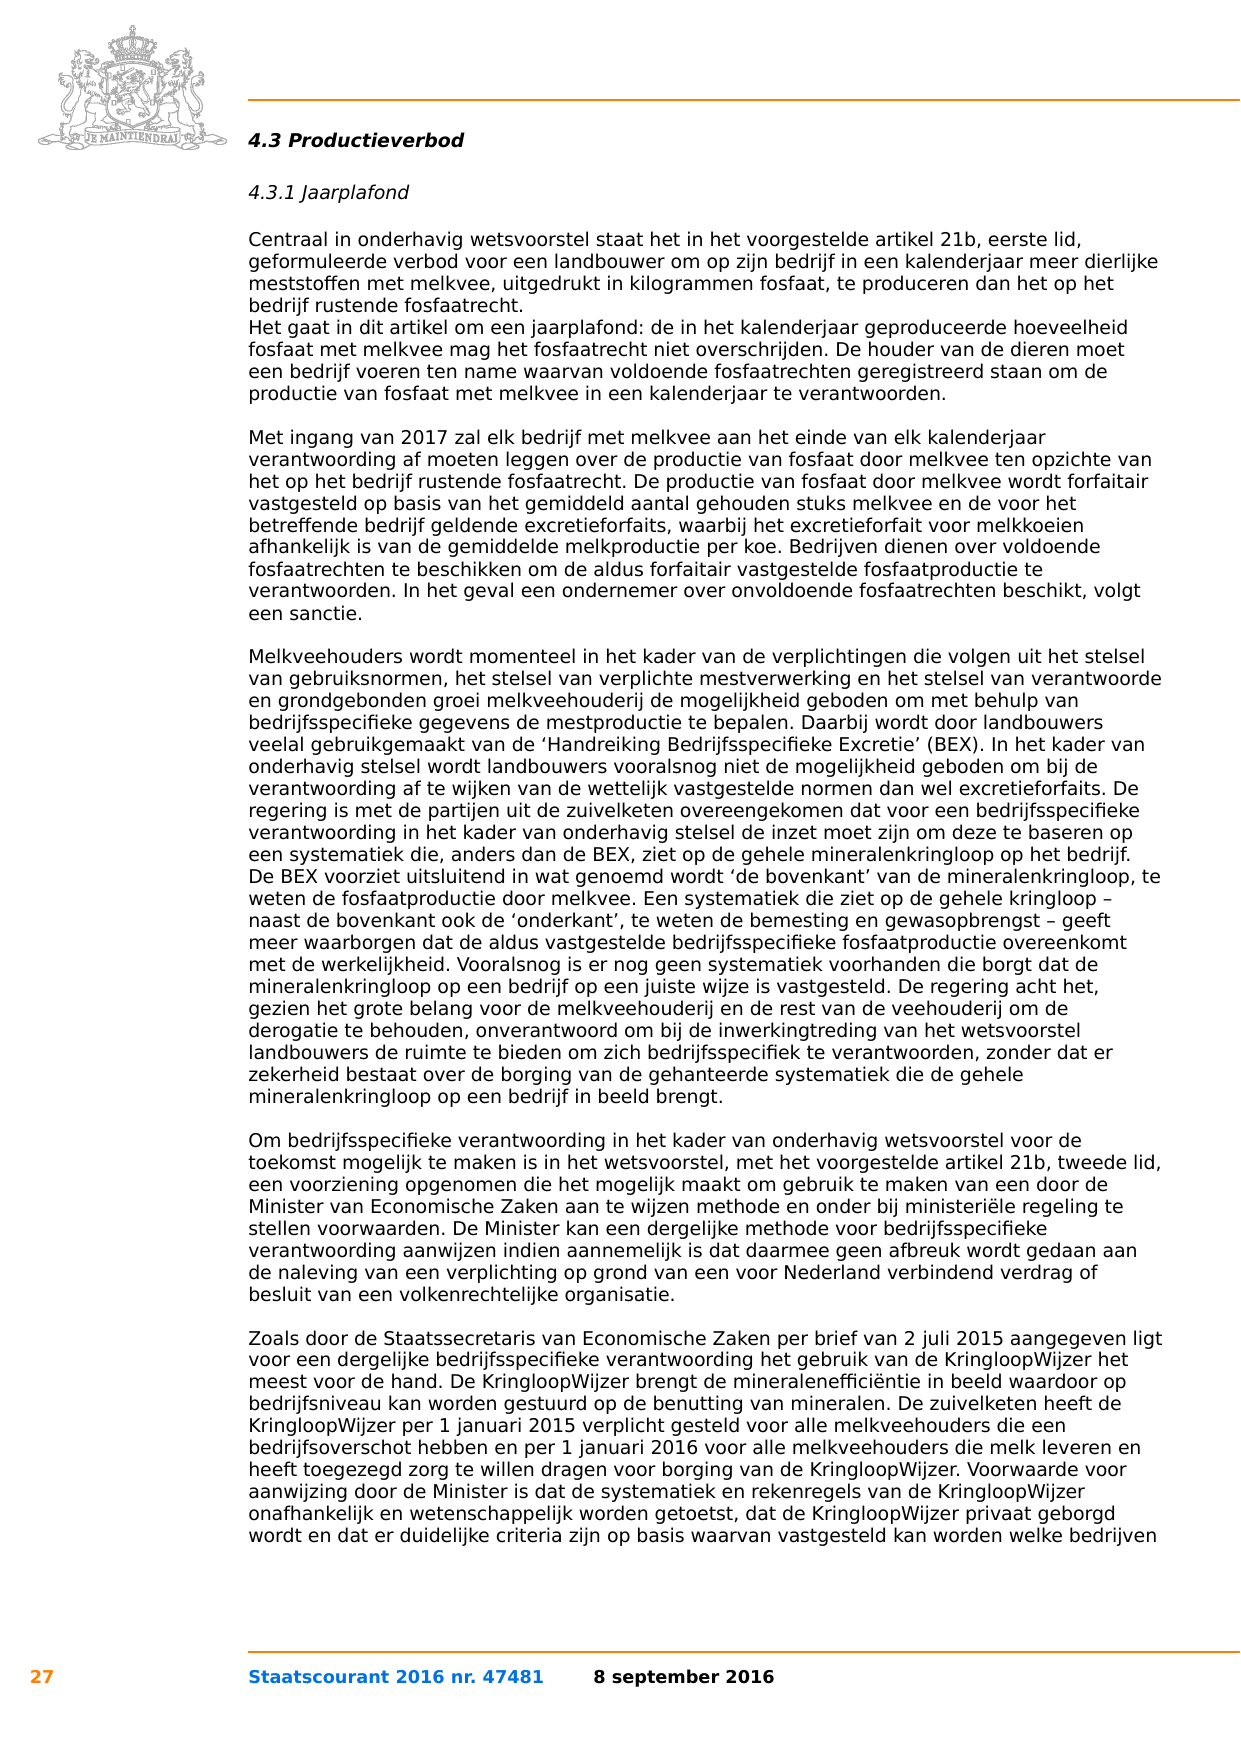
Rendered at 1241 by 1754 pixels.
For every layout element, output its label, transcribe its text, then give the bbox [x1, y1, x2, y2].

text Centraal in onderhavig wetsvoorstel staat het in het voorgestelde artikel 21b, eerste lid, geformuleerde verbod voor een landbouwer om op zijn bedrijf in een kalenderjaar meer dierlijke meststoffen met melkvee, uitgedrukt in kilogrammen fosfaat, te produceren dan het op het bedrijf rustende fosfaatrecht. [248, 229, 1163, 317]
text Om bedrijfsspecifieke verantwoording in het kader van onderhavig wetsvoorstel voor de toekomst mogelijk te maken is in het wetsvoorstel, met het voorgestelde artikel 21b, tweede lid, een voorziening opgenomen die het mogelijk maakt om gebruik te maken van een door de Minister van Economische Zaken aan te wijzen methode en onder bij ministeriële regeling te stellen voorwaarden. De Minister kan een dergelijke methode voor bedrijfsspecifieke verantwoording aanwijzen indien aannemelijk is dat daarmee geen afbreuk wordt gedaan aan de naleving van een verplichting op grond van een voor Nederland verbindend verdrag of besluit van een volkenrechtelijke organisatie. [248, 1130, 1163, 1306]
text Het gaat in dit artikel om een jaarplafond: de in het kalenderjaar geproduceerde hoeveelheid fosfaat met melkvee mag het fosfaatrecht niet overschrijden. De houder van de dieren moet een bedrijf voeren ten name waarvan voldoende fosfaatrechten geregistreerd staan om de productie van fosfaat met melkvee in een kalenderjaar te verantwoorden. [248, 317, 1163, 405]
text Met ingang van 2017 zal elk bedrijf met melkvee aan het einde van elk kalenderjaar verantwoording af moeten leggen over de productie van fosfaat door melkvee ten opzichte van het op het bedrijf rustende fosfaatrecht. De productie van fosfaat door melkvee wordt forfaitair vastgesteld op basis van het gemiddeld aantal gehouden stuks melkvee en de voor het betreffende bedrijf geldende excretieforfaits, waarbij het excretieforfait voor melkkoeien afhankelijk is van de gemiddelde melkproductie per koe. Bedrijven dienen over voldoende fosfaatrechten te beschikken om de aldus forfaitair vastgestelde fosfaatproductie te verantwoorden. In het geval een ondernemer over onvoldoende fosfaatrechten beschikt, volgt een sanctie. [248, 427, 1163, 624]
text Zoals door de Staatssecretaris van Economische Zaken per brief van 2 juli 2015 aangegeven ligt voor een dergelijke bedrijfsspecifieke verantwoording het gebruik van de KringloopWijzer het meest voor de hand. De KringloopWijzer brengt de mineralenefficiëntie in beeld waardoor op bedrijfsniveau kan worden gestuurd op de benutting van mineralen. De zuivelketen heeft de KringloopWijzer per 1 januari 2015 verplicht gesteld voor alle melkveehouders die een bedrijfsoverschot hebben en per 1 januari 2016 voor alle melkveehouders die melk leveren en heeft toegezegd zorg te willen dragen voor borging van de KringloopWijzer. Voorwaarde voor aanwijzing door de Minister is dat de systematiek en rekenregels van de KringloopWijzer onafhankelijk en wetenschappelijk worden getoetst, dat de KringloopWijzer privaat geborgd wordt en dat er duidelijke criteria zijn op basis waarvan vastgesteld kan worden welke bedrijven [248, 1327, 1163, 1547]
text Melkveehouders wordt momenteel in het kader van de verplichtingen die volgen uit het stelsel van gebruiksnormen, het stelsel van verplichte mestverwerking en het stelsel van verantwoorde en grondgebonden groei melkveehouderij de mogelijkheid geboden om met behulp van bedrijfsspecifieke gegevens de mestproductie te bepalen. Daarbij wordt door landbouwers veelal gebruikgemaakt van de ‘Handreiking Bedrijfsspecifieke Excretie’ (BEX). In het kader van onderhavig stelsel wordt landbouwers vooralsnog niet de mogelijkheid geboden om bij de verantwoording af te wijken van de wettelijk vastgestelde normen dan wel excretieforfaits. De regering is met de partijen uit de zuivelketen overeengekomen dat voor een bedrijfsspecifieke verantwoording in het kader van onderhavig stelsel de inzet moet zijn om deze te baseren op een systematiek die, anders dan de BEX, ziet op de gehele mineralenkringloop op het bedrijf. De BEX voorziet uitsluitend in wat genoemd wordt ‘de bovenkant’ van de mineralenkringloop, te weten de fosfaatproductie door melkvee. Een systematiek die ziet op de gehele kringloop – naast de bovenkant ook de ‘onderkant’, te weten de bemesting en gewasopbrengst – geeft meer waarborgen dat de aldus vastgestelde bedrijfsspecifieke fosfaatproductie overeenkomt met de werkelijkheid. Vooralsnog is er nog geen systematiek voorhanden die borgt dat de mineralenkringloop op een bedrijf op een juiste wijze is vastgesteld. De regering acht het, gezien het grote belang voor de melkveehouderij en de rest van de veehouderij om de derogatie te behouden, onverantwoord om bij de inwerkingtreding van het wetsvoorstel landbouwers de ruimte te bieden om zich bedrijfsspecifiek te verantwoorden, zonder dat er zekerheid bestaat over de borging van de gehanteerde systematiek die de gehele mineralenkringloop op een bedrijf in beeld brengt. [248, 646, 1163, 1108]
subtitle 4.3.1 Jaarplafond [248, 182, 1163, 204]
picture [38, 25, 227, 150]
subtitle 4.3 Productieverbod [248, 130, 1163, 152]
